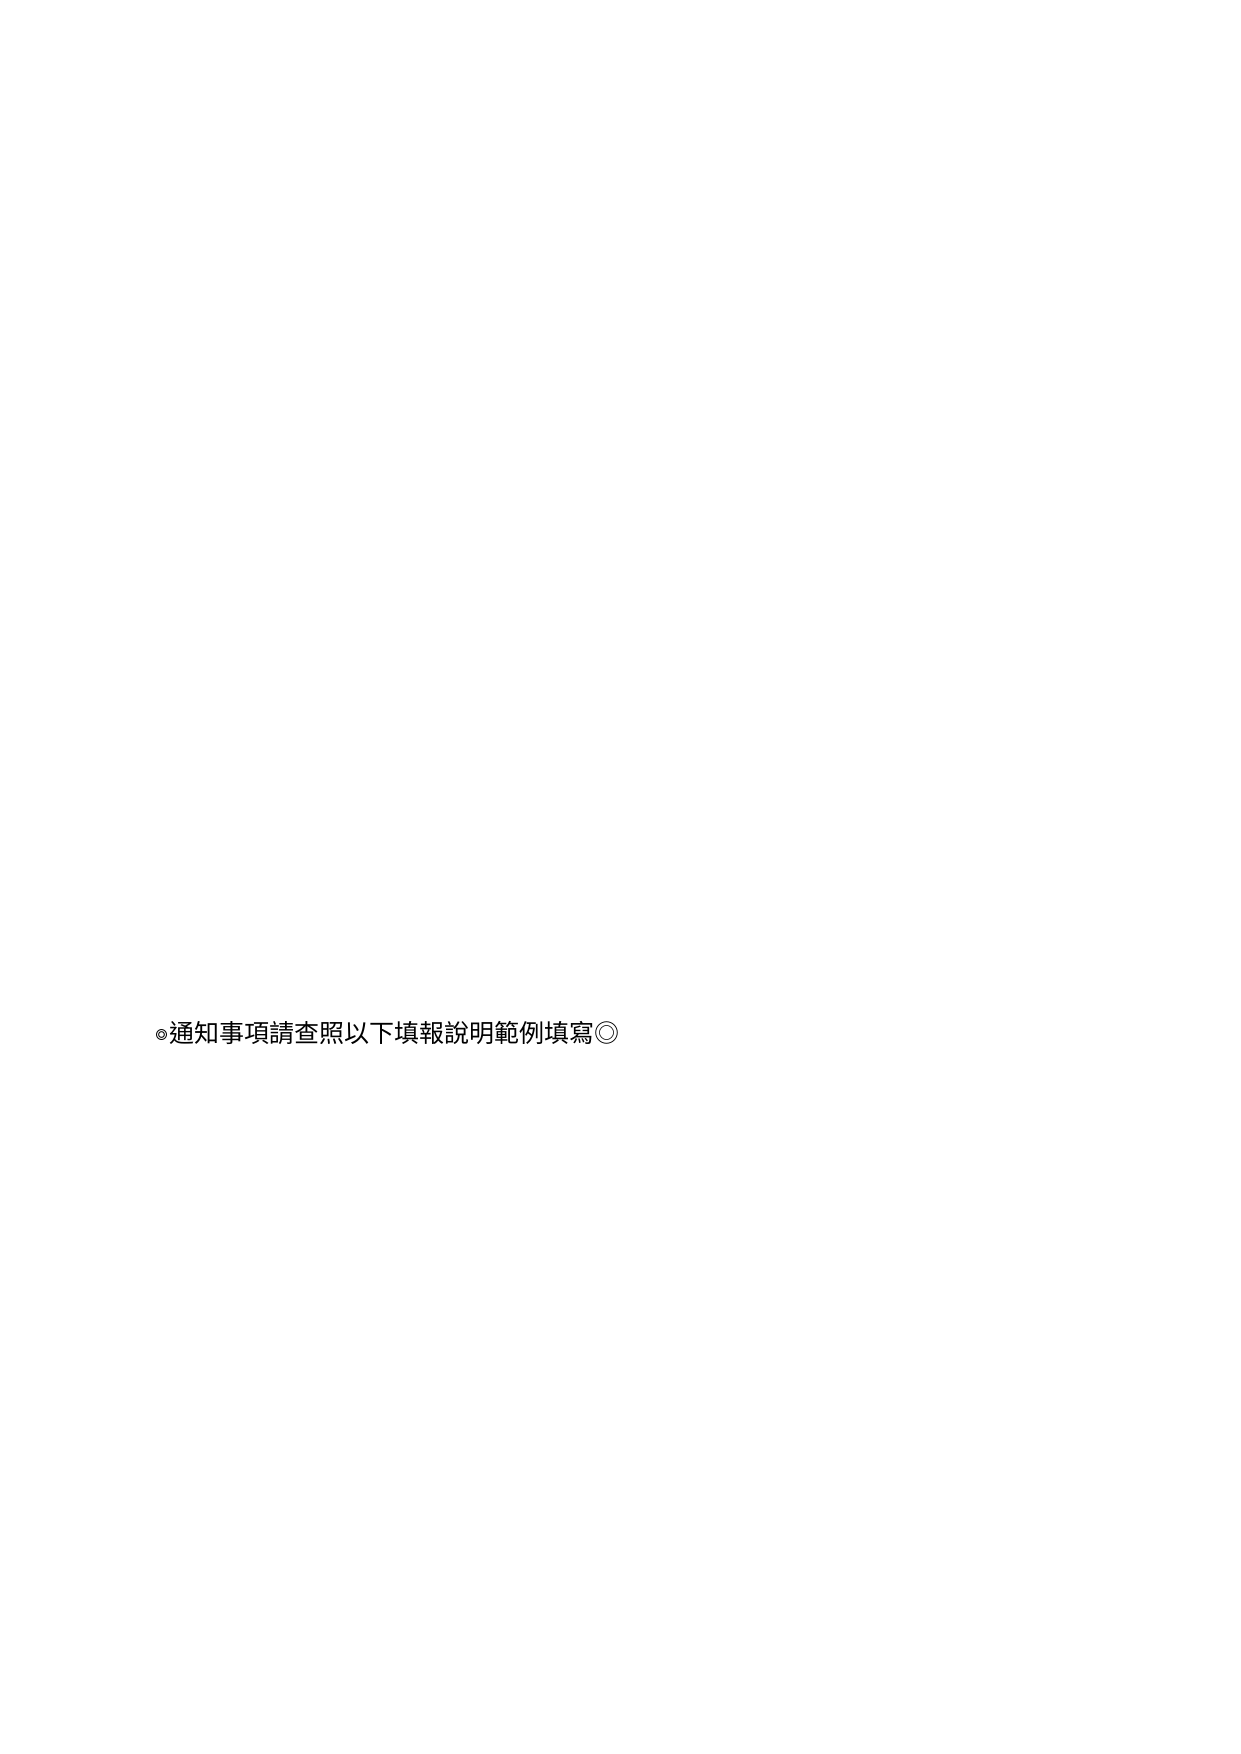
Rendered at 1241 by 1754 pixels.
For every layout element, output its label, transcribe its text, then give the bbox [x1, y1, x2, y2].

text ◎通知事項請查照以下填報說明範例填寫◎ [91, 1014, 1175, 1050]
